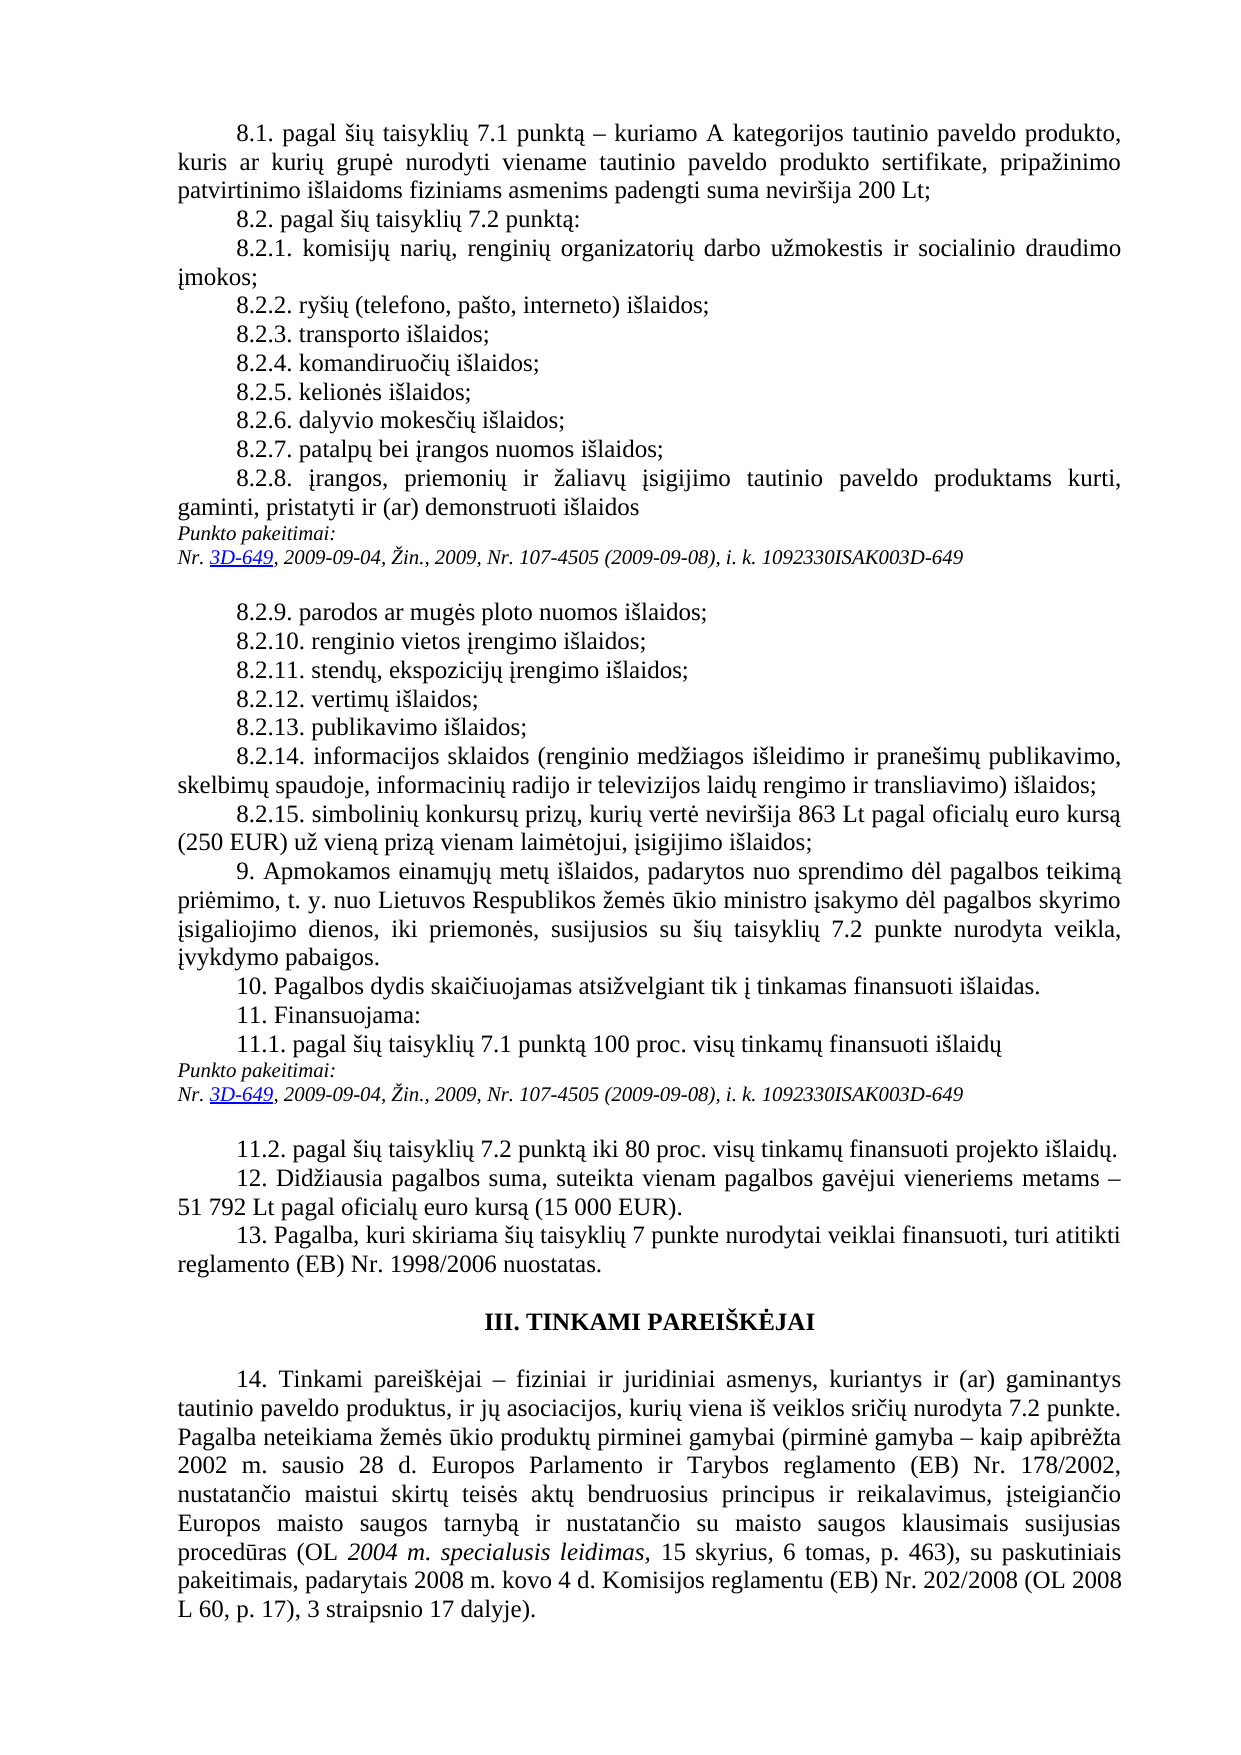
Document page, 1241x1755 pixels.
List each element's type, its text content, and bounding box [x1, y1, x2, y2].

text 8.2.4. komandiruočių išlaidos; [177, 348, 1122, 377]
text 8.2.13. publikavimo išlaidos; [177, 712, 1122, 741]
text 8.2.12. vertimų išlaidos; [177, 684, 1122, 712]
text 11.2. pagal šių taisyklių 7.2 punktą iki 80 proc. visų tinkamų finansuoti projekto išlaidų. [177, 1134, 1122, 1163]
text Punkto pakeitimai: [177, 1057, 1122, 1082]
text 8.2.9. parodos ar mugės ploto nuomos išlaidos; [177, 597, 1122, 626]
text 8.2.10. renginio vietos įrengimo išlaidos; [177, 626, 1122, 655]
text 11. Finansuojama: [177, 1000, 1122, 1029]
text 10. Pagalbos dydis skaičiuojamas atsižvelgiant tik į tinkamas finansuoti išlaidas. [177, 971, 1122, 1000]
text 8.2.14. informacijos sklaidos (renginio medžiagos išleidimo ir pranešimų publikavimo, skelbimų spaudoje, informacinių radijo ir televizijos laidų rengimo ir transliavimo) išlaidos; [177, 741, 1122, 799]
text 8.2.7. patalpų bei įrangos nuomos išlaidos; [177, 434, 1122, 463]
text 8.2.2. ryšių (telefono, pašto, interneto) išlaidos; [177, 291, 1122, 319]
text 8.2.15. simbolinių konkursų prizų, kurių vertė neviršija 863 Lt pagal oficialų euro kursą (250 EUR) už vieną prizą vienam laimėtojui, įsigijimo išlaidos; [177, 799, 1122, 856]
text 14. Tinkami pareiškėjai – fiziniai ir juridiniai asmenys, kuriantys ir (ar) gaminantys tautinio paveldo produktus, ir jų asociacijos, kurių viena iš veiklos sričių nurodyta 7.2 punkte. Pagalba neteikiama žemės ūkio produktų pirminei gamybai (pirminė gamyba – kaip apibrėžta 2002 m. sausio 28 d. Europos Parlamento ir Tarybos reglamento (EB) Nr. 178/2002, nustatančio maistui skirtų teisės aktų bendruosius principus ir reikalavimus, įsteigiančio Europos maisto saugos tarnybą ir nustatančio su maisto saugos klausimais susijusias procedūras (OL 2004 m. specialusis leidimas, 15 skyrius, 6 tomas, p. 463), su paskutiniais pakeitimais, padarytais 2008 m. kovo 4 d. Komisijos reglamentu (EB) Nr. 202/2008 (OL 2008 L 60, p. 17), 3 straipsnio 17 dalyje). [177, 1364, 1122, 1623]
text III. TINKAMI PAREIŠKĖJAI [177, 1307, 1122, 1336]
text 8.2.11. stendų, ekspozicijų įrengimo išlaidos; [177, 655, 1122, 684]
text Nr. 3D-649, 2009-09-04, Žin., 2009, Nr. 107-4505 (2009-09-08), i. k. 1092330ISAK003D-649 [177, 1082, 1122, 1106]
text 12. Didžiausia pagalbos suma, suteikta vienam pagalbos gavėjui vieneriems metams – 51 792 Lt pagal oficialų euro kursą (15 000 EUR). [177, 1163, 1122, 1221]
text 8.2.8. įrangos, priemonių ir žaliavų įsigijimo tautinio paveldo produktams kurti, gaminti, pristatyti ir (ar) demonstruoti išlaidos [177, 463, 1122, 521]
text 8.2.3. transporto išlaidos; [177, 319, 1122, 348]
text Punkto pakeitimai: [177, 521, 1122, 545]
text 8.2.1. komisijų narių, renginių organizatorių darbo užmokestis ir socialinio draudimo įmokos; [177, 233, 1122, 291]
text 8.2.5. kelionės išlaidos; [177, 377, 1122, 406]
text 9. Apmokamos einamųjų metų išlaidos, padarytos nuo sprendimo dėl pagalbos teikimą priėmimo, t. y. nuo Lietuvos Respublikos žemės ūkio ministro įsakymo dėl pagalbos skyrimo įsigaliojimo dienos, iki priemonės, susijusios su šių taisyklių 7.2 punkte nurodyta veikla, įvykdymo pabaigos. [177, 856, 1122, 971]
text 13. Pagalba, kuri skiriama šių taisyklių 7 punkte nurodytai veiklai finansuoti, turi atitikti reglamento (EB) Nr. 1998/2006 nuostatas. [177, 1221, 1122, 1278]
text 8.2.6. dalyvio mokesčių išlaidos; [177, 406, 1122, 434]
text 8.1. pagal šių taisyklių 7.1 punktą – kuriamo A kategorijos tautinio paveldo produkto, kuris ar kurių grupė nurodyti viename tautinio paveldo produkto sertifikate, pripažinimo patvirtinimo išlaidoms fiziniams asmenims padengti suma neviršija 200 Lt; [177, 118, 1122, 204]
text Nr. 3D-649, 2009-09-04, Žin., 2009, Nr. 107-4505 (2009-09-08), i. k. 1092330ISAK003D-649 [177, 545, 1122, 569]
text 8.2. pagal šių taisyklių 7.2 punktą: [177, 204, 1122, 233]
text 11.1. pagal šių taisyklių 7.1 punktą 100 proc. visų tinkamų finansuoti išlaidų [177, 1029, 1122, 1057]
